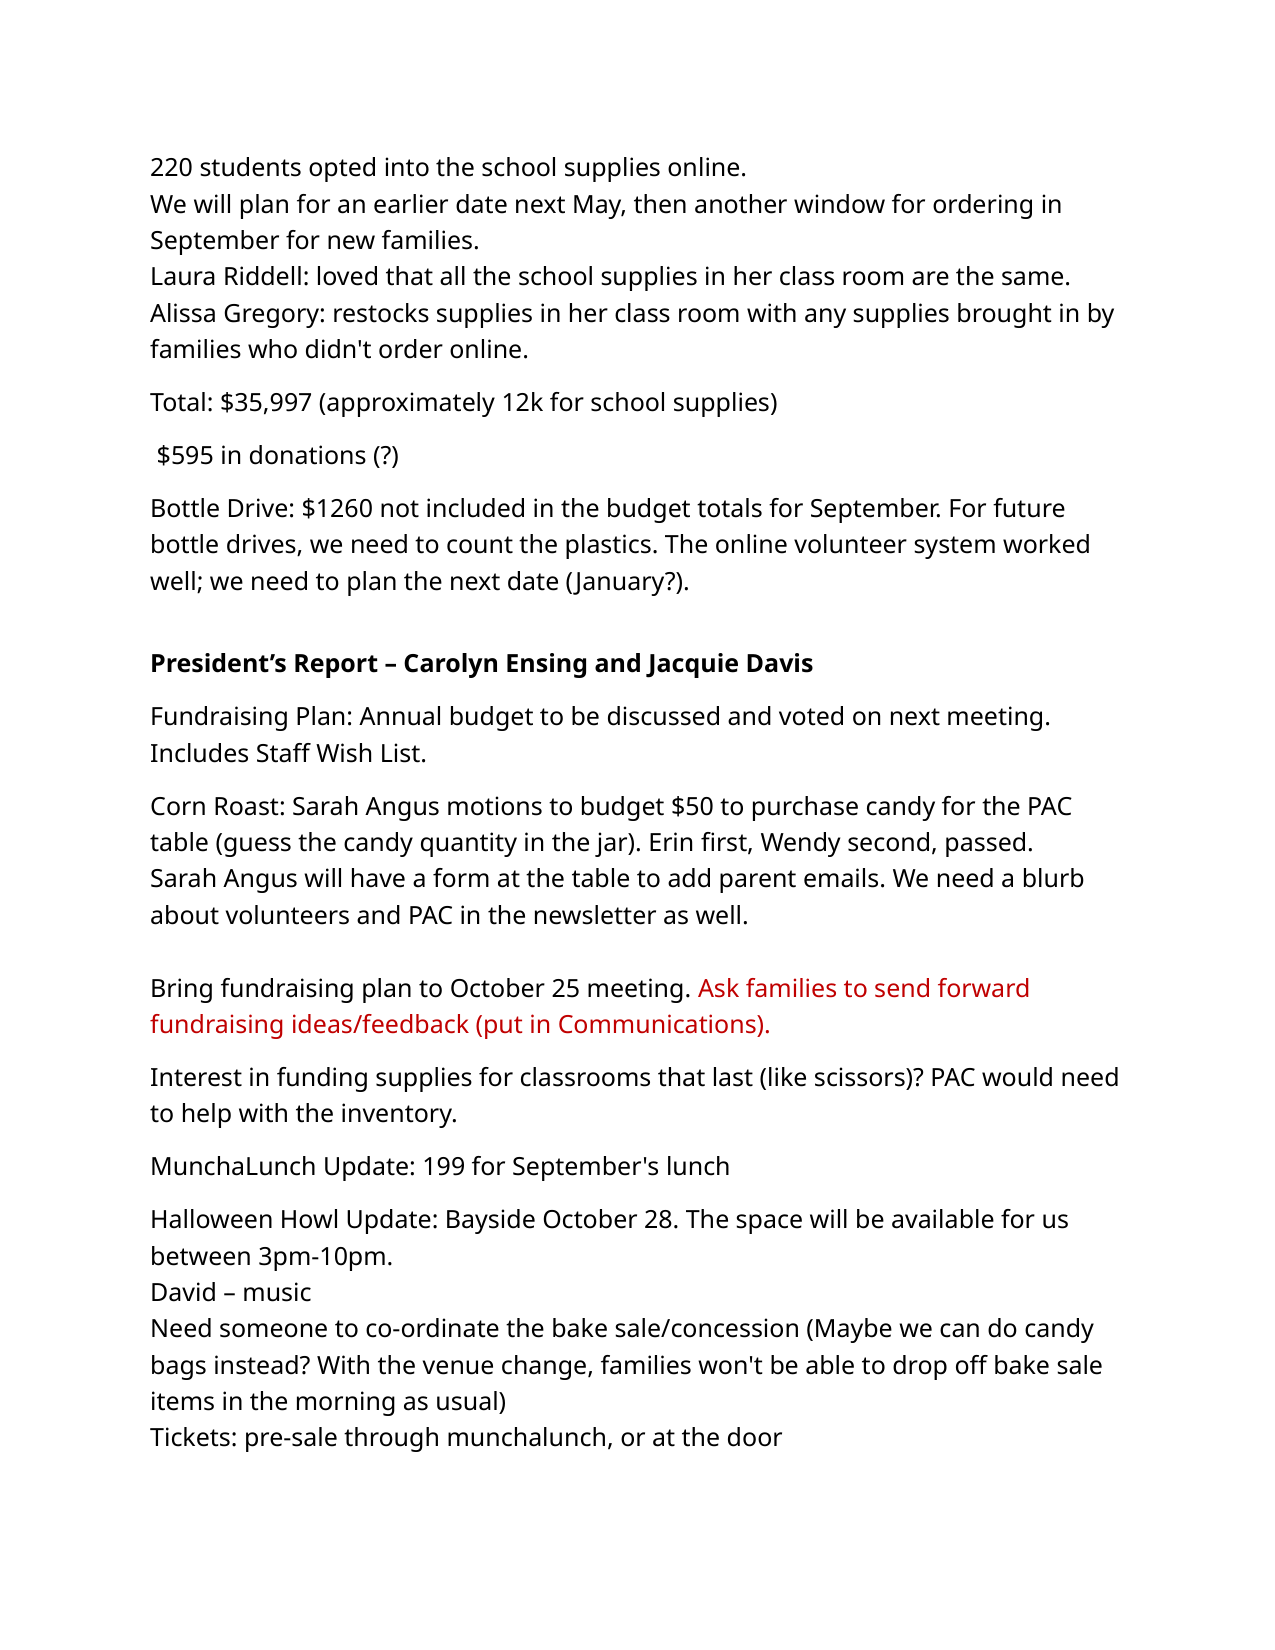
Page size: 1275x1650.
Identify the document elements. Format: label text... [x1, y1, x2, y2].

list Interest in funding supplies for classrooms that last (like scissors)? PAC would need to help with the inventory. [150, 1059, 1125, 1130]
list Halloween Howl Update: Bayside October 28. The space will be available for us between 3pm-10pm. David – music Need someone to co-ordinate the bake sale/concession (Maybe we can do candy bags instead? With the venue change, families won't be able to drop off bake sale items in the morning as usual) Tickets: pre-sale through munchalunch, or at the door [150, 1202, 1125, 1454]
list Fundraising Plan: Annual budget to be discussed and voted on next meeting. Includes Staff Wish List. [150, 699, 1125, 769]
list Bottle Drive: $1260 not included in the budget totals for September. For future bottle drives, we need to count the plastics. The online volunteer system worked well; we need to plan the next date (January?). [150, 491, 1125, 627]
list MunchaLunch Update: 199 for September's lunch [150, 1149, 1125, 1183]
list Total: $35,997 (approximately 12k for school supplies) [150, 385, 1125, 419]
list Corn Roast: Sarah Angus motions to budget $50 to purchase candy for the PAC table (guess the candy quantity in the jar). Erin first, Wendy second, passed. Sarah Angus will have a form at the table to add parent emails. We need a blurb about volunteers and PAC in the newsletter as well. Bring fundraising plan to October 25 meeting. Ask families to send forward fundraising ideas/feedback (put in Communications). [150, 788, 1125, 1041]
list President’s Report – Carolyn Ensing and Jacquie Davis [150, 646, 1125, 680]
list $595 in donations (?) [150, 438, 1125, 472]
list 220 students opted into the school supplies online. We will plan for an earlier date next May, then another window for ordering in September for new families. Laura Riddell: loved that all the school supplies in her class room are the same. Alissa Gregory: restocks supplies in her class room with any supplies brought in by families who didn't order online. [150, 150, 1125, 366]
